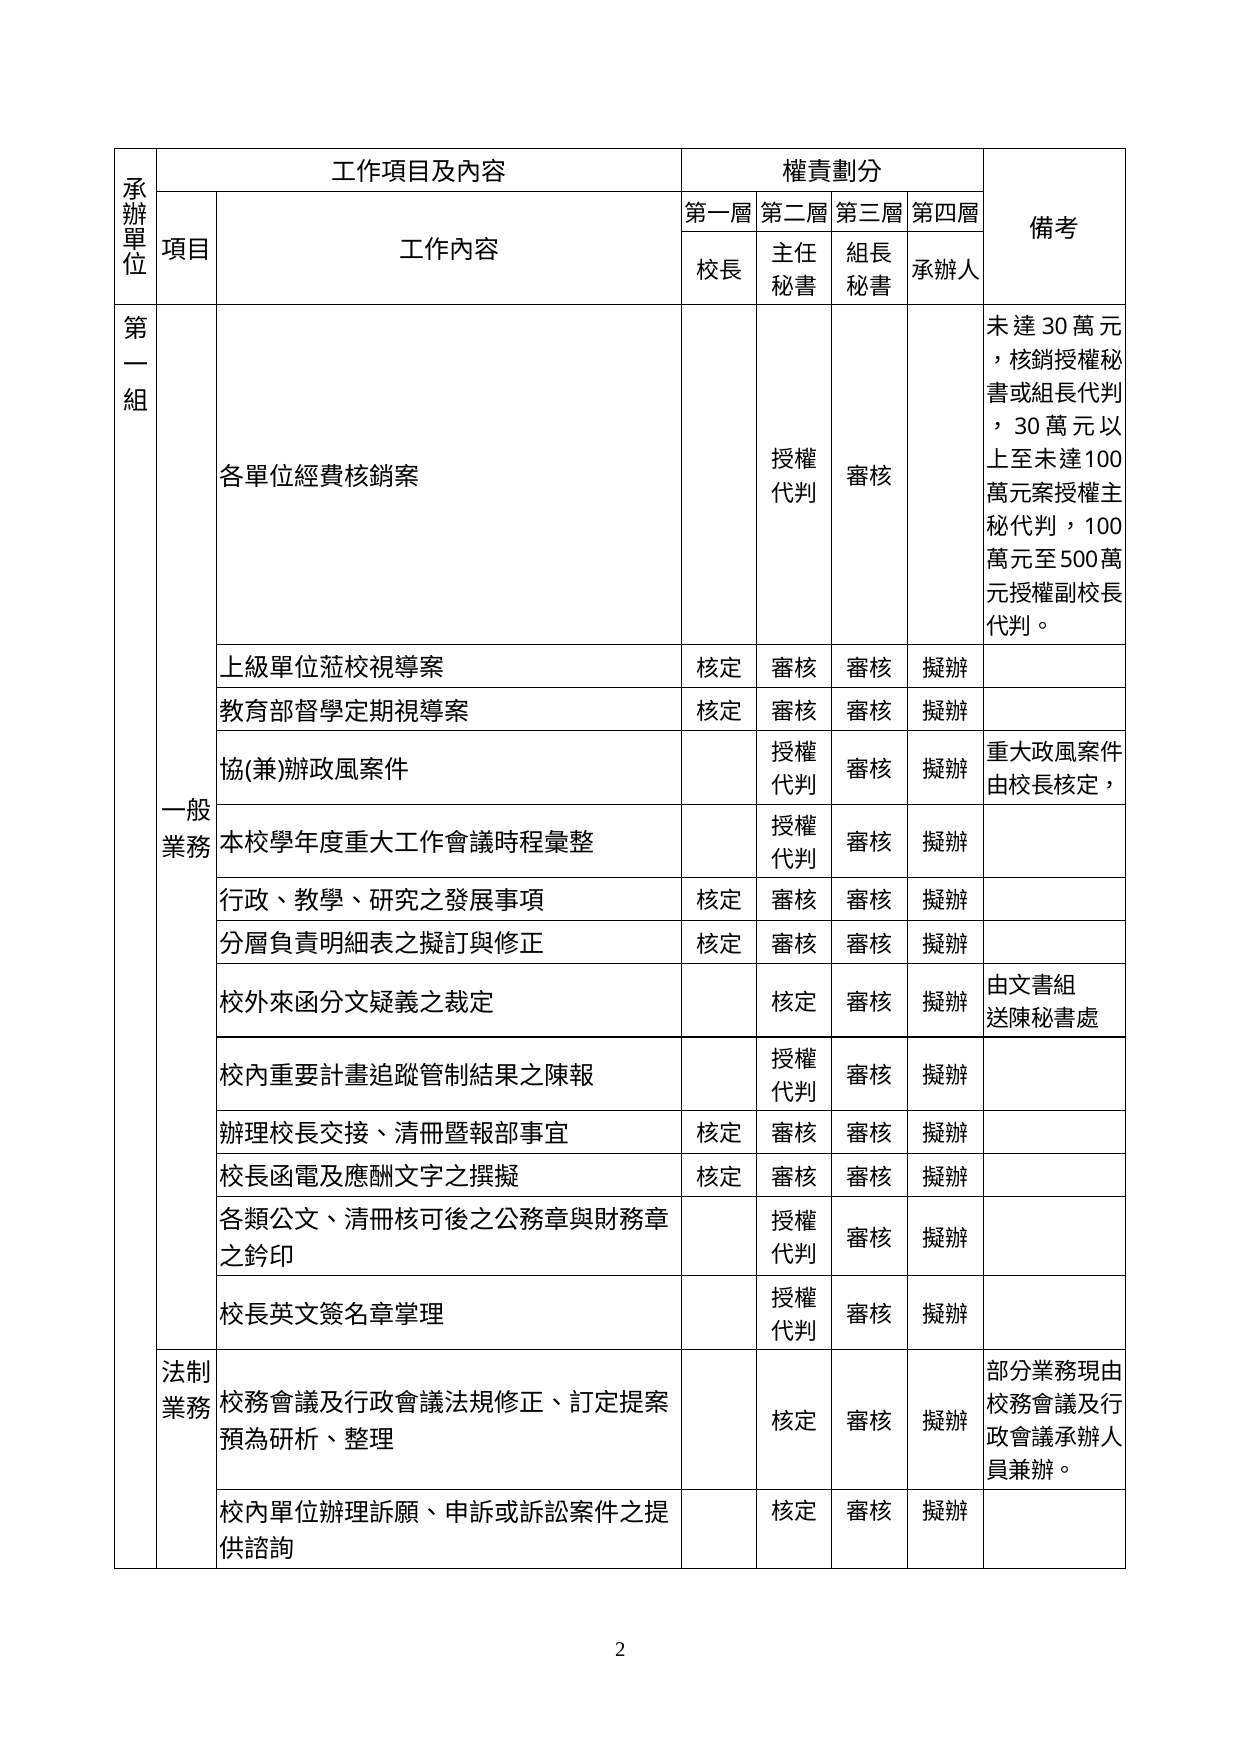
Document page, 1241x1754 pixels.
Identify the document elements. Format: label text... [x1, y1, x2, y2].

table_cell 法制業務 [157, 1350, 216, 1568]
table_cell 審核 [757, 878, 831, 920]
table_cell [984, 1154, 1125, 1196]
table_cell [984, 645, 1125, 687]
table_cell 上級單位蒞校視導案 [217, 645, 681, 687]
table_cell 審核 [832, 731, 907, 803]
table_cell 擬辦 [908, 1197, 983, 1275]
table_cell 項目 [157, 192, 216, 304]
table_header 權責劃分 [682, 149, 983, 191]
table_cell [984, 1197, 1125, 1275]
table_cell 授權 代判 [757, 805, 831, 877]
table_cell [682, 1350, 756, 1488]
table_cell 組長 秘書 [832, 232, 907, 304]
table_cell 審核 [832, 1154, 907, 1196]
table_cell 核定 [682, 1154, 756, 1196]
table_cell 校長函電及應酬文字之撰擬 [217, 1154, 681, 1196]
table_cell [682, 805, 756, 877]
table_cell 授權 代判 [757, 1197, 831, 1275]
table_cell 擬辦 [908, 1111, 983, 1153]
table_cell 擬辦 [908, 878, 983, 920]
table_cell 擬辦 [908, 1490, 983, 1568]
table_cell 審核 [832, 878, 907, 920]
table_cell 校長英文簽名章掌理 [217, 1276, 681, 1349]
table_cell 校內重要計畫追蹤管制結果之陳報 [217, 1038, 681, 1110]
table_cell 審核 [832, 1350, 907, 1488]
table_cell 擬辦 [908, 964, 983, 1036]
table_cell 分層負責明細表之擬訂與修正 [217, 921, 681, 963]
table_cell 審核 [832, 1490, 907, 1568]
table_cell 擬辦 [908, 1350, 983, 1488]
table_cell 授權 代判 [757, 1276, 831, 1349]
table_cell [682, 1197, 756, 1275]
table_cell 審核 [757, 1154, 831, 1196]
table_cell 審核 [757, 921, 831, 963]
table_cell 第三層 [832, 192, 907, 231]
table_cell 審核 [757, 688, 831, 730]
table_cell [908, 305, 983, 644]
table_cell [984, 921, 1125, 963]
table_cell 未達30萬元，核銷授權秘書或組長代判，30萬元以上至未達100萬元案授權主秘代判，100萬元至500萬元授權副校長代判。 [984, 305, 1125, 644]
table_cell 核定 [757, 964, 831, 1036]
table_header 備考 [984, 149, 1125, 304]
table_cell [984, 1490, 1125, 1568]
table_cell 工作內容 [217, 192, 681, 304]
table_cell 審核 [832, 305, 907, 644]
table_cell 核定 [682, 1111, 756, 1153]
table_cell 審核 [832, 964, 907, 1036]
table_cell 校務會議及行政會議法規修正、訂定提案預為研析、整理 [217, 1350, 681, 1488]
table_cell 審核 [832, 805, 907, 877]
table_cell [682, 964, 756, 1036]
table_cell 審核 [832, 1111, 907, 1153]
table_cell 由文書組 送陳秘書處 [984, 964, 1125, 1036]
table_cell 審核 [832, 921, 907, 963]
table_cell 校長 [682, 232, 756, 304]
table_cell 審核 [757, 645, 831, 687]
table_cell 授權 代判 [757, 305, 831, 644]
table_cell [984, 1038, 1125, 1110]
table_cell [682, 1038, 756, 1110]
table_cell 第四層 [908, 192, 983, 231]
table_cell 擬辦 [908, 1038, 983, 1110]
table_cell [682, 1490, 756, 1568]
table_cell 核定 [682, 878, 756, 920]
table_cell [682, 1276, 756, 1349]
table_header 承辦單位 [115, 149, 156, 304]
table_cell 擬辦 [908, 805, 983, 877]
table_cell 核定 [682, 688, 756, 730]
table_cell 擬辦 [908, 1154, 983, 1196]
table_cell 授權 代判 [757, 1038, 831, 1110]
table_cell 擬辦 [908, 1276, 983, 1349]
table_cell 核定 [682, 645, 756, 687]
table_cell 授權 代判 [757, 731, 831, 803]
table_cell 主任 秘書 [757, 232, 831, 304]
table_cell [984, 1111, 1125, 1153]
table_cell 協(兼)辦政風案件 [217, 731, 681, 803]
table_cell [984, 805, 1125, 877]
table_cell 第 一 組 [115, 305, 156, 1568]
table_cell 一般業務 [157, 305, 216, 1349]
table_cell 擬辦 [908, 731, 983, 803]
table_cell 核定 [757, 1350, 831, 1488]
table_cell 審核 [832, 645, 907, 687]
table_cell 校內單位辦理訴願、申訴或訴訟案件之提供諮詢 [217, 1490, 681, 1568]
table_cell 承辦人 [908, 232, 983, 304]
table_cell [984, 688, 1125, 730]
table_cell 核定 [682, 921, 756, 963]
table_cell 審核 [832, 1197, 907, 1275]
table_cell 本校學年度重大工作會議時程彙整 [217, 805, 681, 877]
table_cell 第一層 [682, 192, 756, 231]
table_cell [682, 305, 756, 644]
table_cell 審核 [832, 688, 907, 730]
table_cell 審核 [832, 1038, 907, 1110]
table_cell 行政、教學、研究之發展事項 [217, 878, 681, 920]
table_cell 第二層 [757, 192, 831, 231]
table_cell 各類公文、清冊核可後之公務章與財務章之鈐印 [217, 1197, 681, 1275]
table_cell [984, 878, 1125, 920]
table_cell 教育部督學定期視導案 [217, 688, 681, 730]
table_cell 核定 [757, 1490, 831, 1568]
table_cell 各單位經費核銷案 [217, 305, 681, 644]
table_cell 重大政風案件由校長核定， [984, 731, 1125, 803]
table_cell 校外來函分文疑義之裁定 [217, 964, 681, 1036]
table_cell 擬辦 [908, 688, 983, 730]
table_cell 擬辦 [908, 921, 983, 963]
table_header 工作項目及內容 [157, 149, 681, 191]
table_cell 擬辦 [908, 645, 983, 687]
table_cell 審核 [832, 1276, 907, 1349]
table_cell [682, 731, 756, 803]
table_cell [984, 1276, 1125, 1349]
table_cell 辦理校長交接、清冊暨報部事宜 [217, 1111, 681, 1153]
table_cell 部分業務現由校務會議及行政會議承辦人員兼辦。 [984, 1350, 1125, 1488]
table_cell 審核 [757, 1111, 831, 1153]
